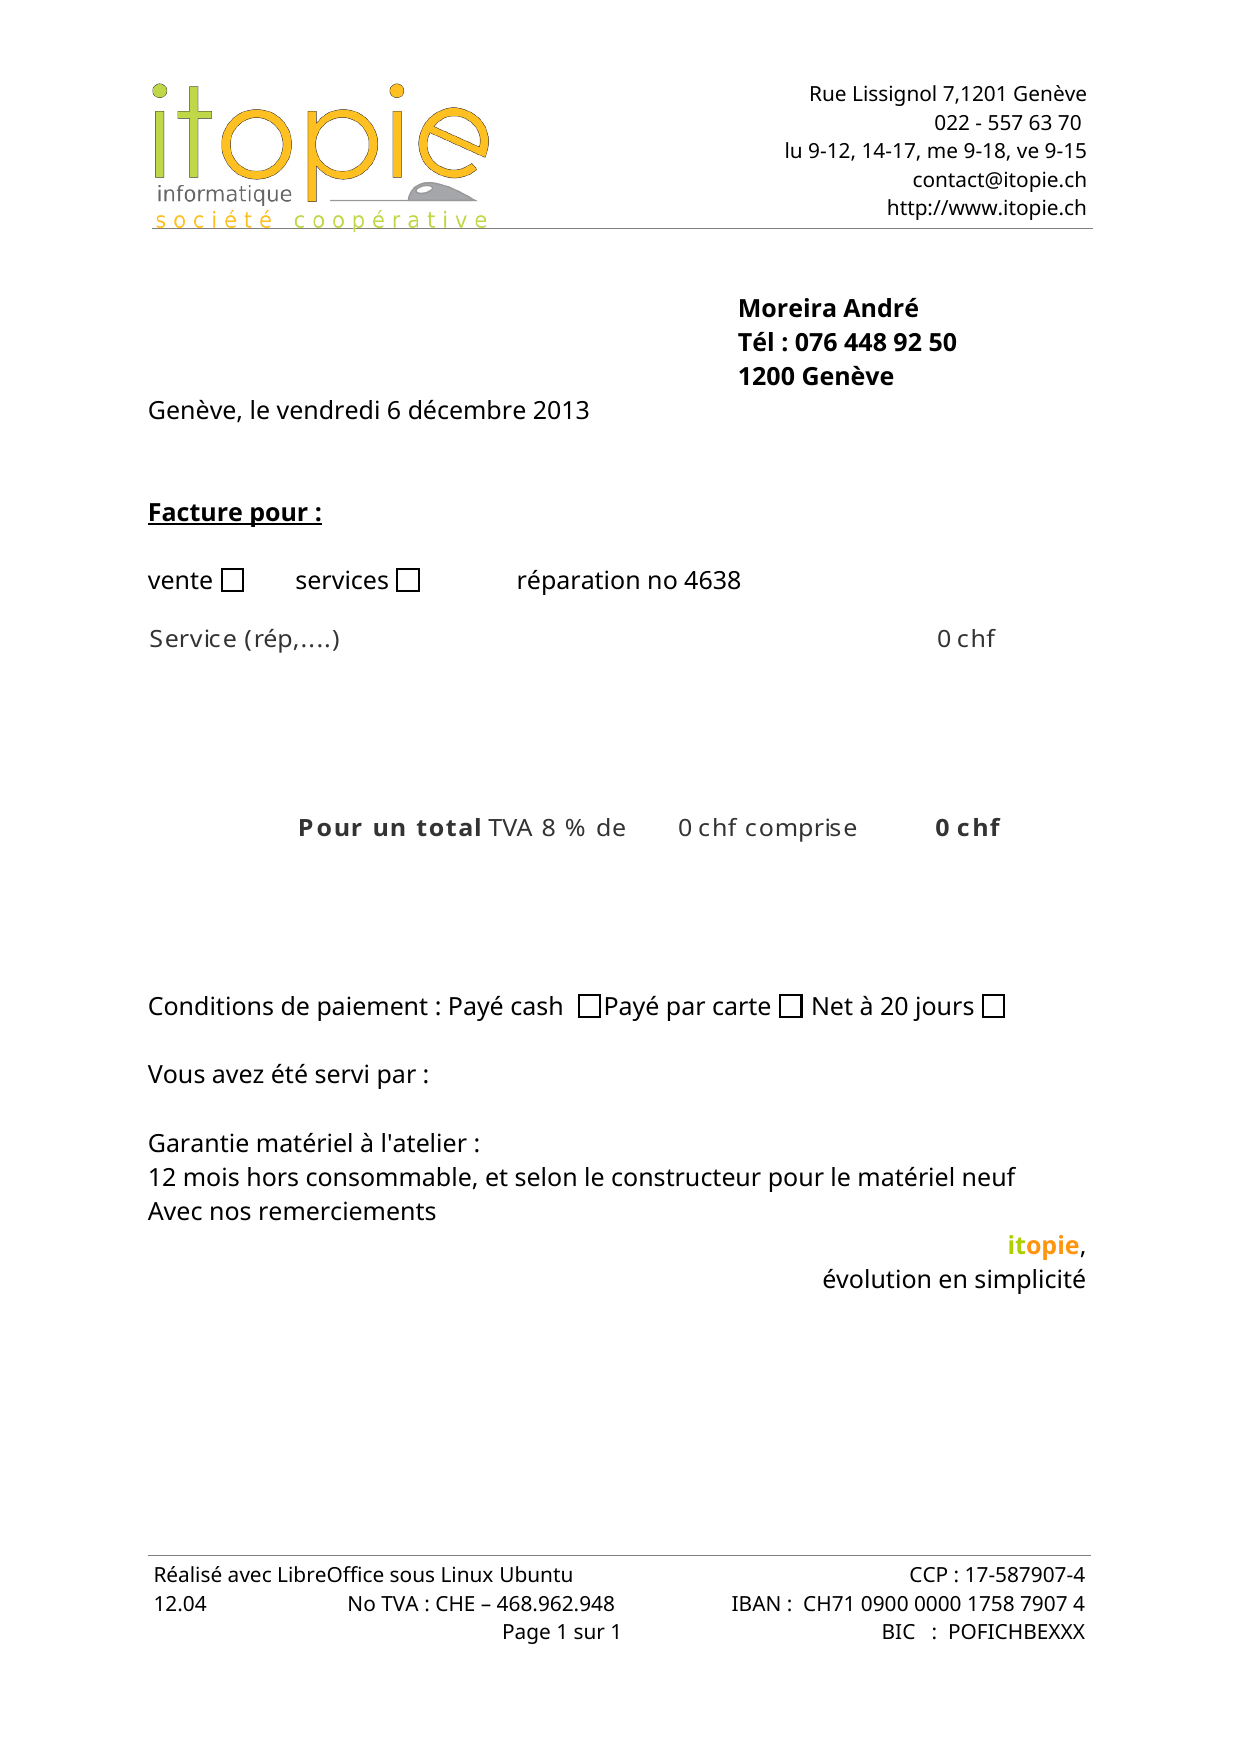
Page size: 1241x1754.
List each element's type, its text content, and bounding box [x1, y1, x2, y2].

text Genève, le vendredi 6 décembre 2013 [148, 392, 1093, 427]
text itopie, [148, 1227, 1093, 1262]
text Tél : 076 448 92 50 [148, 324, 1093, 358]
text vente services réparation no 4638 [148, 563, 1093, 597]
text 1200 Genève [148, 358, 1093, 392]
text 12 mois hors consommable, et selon le constructeur pour le matériel neuf [148, 1159, 1093, 1193]
text Moreira André [148, 290, 1093, 324]
picture [138, 72, 500, 244]
text Facture pour : [148, 495, 1093, 529]
text Conditions de paiement : Payé cash Payé par carte Net à 20 jours [148, 989, 1093, 1023]
text Garantie matériel à l'atelier : [148, 1125, 1093, 1159]
text Avec nos remerciements [148, 1193, 1093, 1227]
text évolution en simplicité [148, 1262, 1093, 1296]
text Vous avez été servi par : [148, 1057, 1093, 1091]
